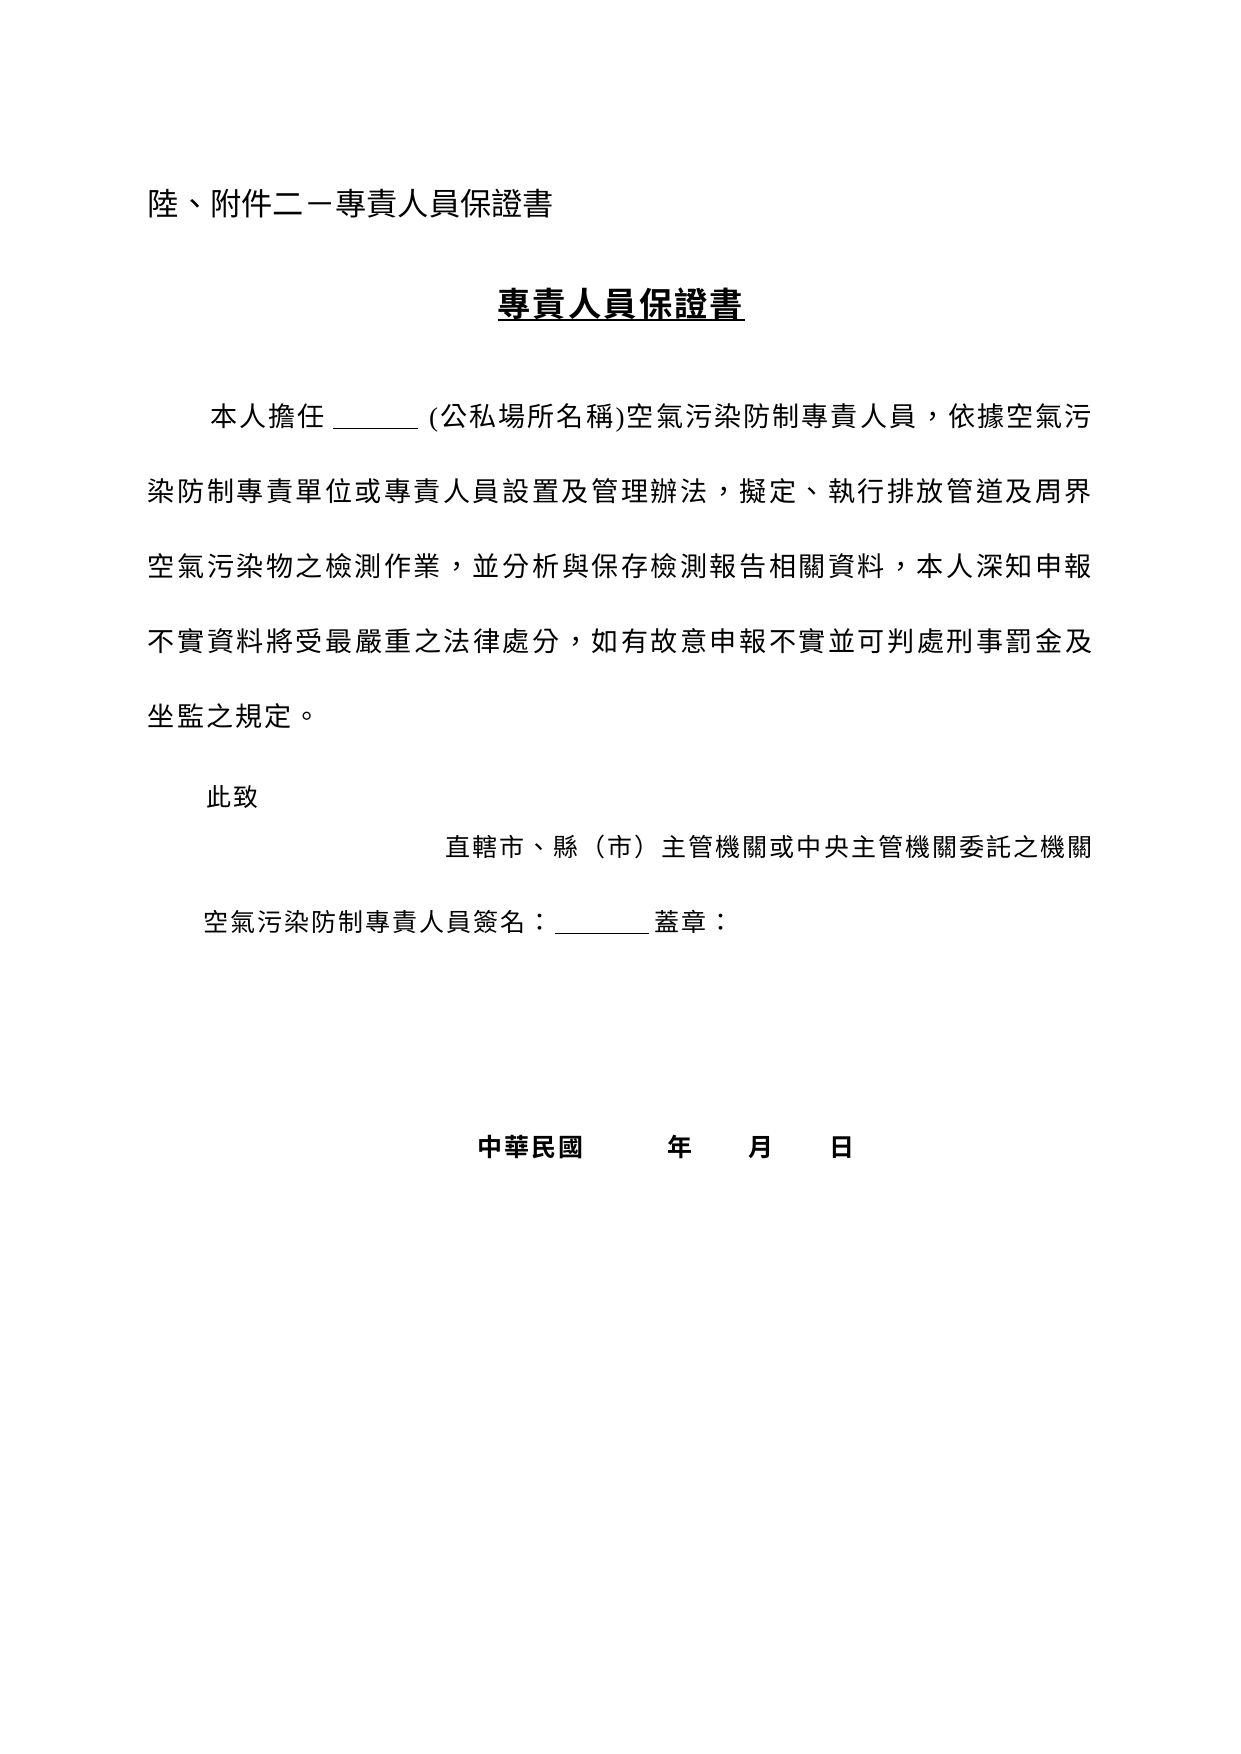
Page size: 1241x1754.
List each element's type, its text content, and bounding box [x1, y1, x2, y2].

text 空氣污染防制專責人員簽名： 蓋章： [148, 902, 1129, 939]
text 中華民國 年 月 日 [148, 1127, 1129, 1164]
text 本人擔任 (公私場所名稱)空氣污染防制專責人員，依據空氣污染防制專責單位或專責人員設置及管理辦法，擬定、執行排放管道及周界空氣污染物之檢測作業，並分析與保存檢測報告相關資料，本人深知申報不實資料將受最嚴重之法律處分，如有故意申報不實並可判處刑事罰金及坐監之規定。 [148, 377, 1092, 752]
text 專責人員保證書 [148, 264, 1092, 339]
text 直轄市、縣（市）主管機關或中央主管機關委託之機關 [148, 827, 1092, 864]
text 此致 [148, 777, 1092, 814]
text 陸、附件二－專責人員保證書 [148, 164, 1092, 239]
